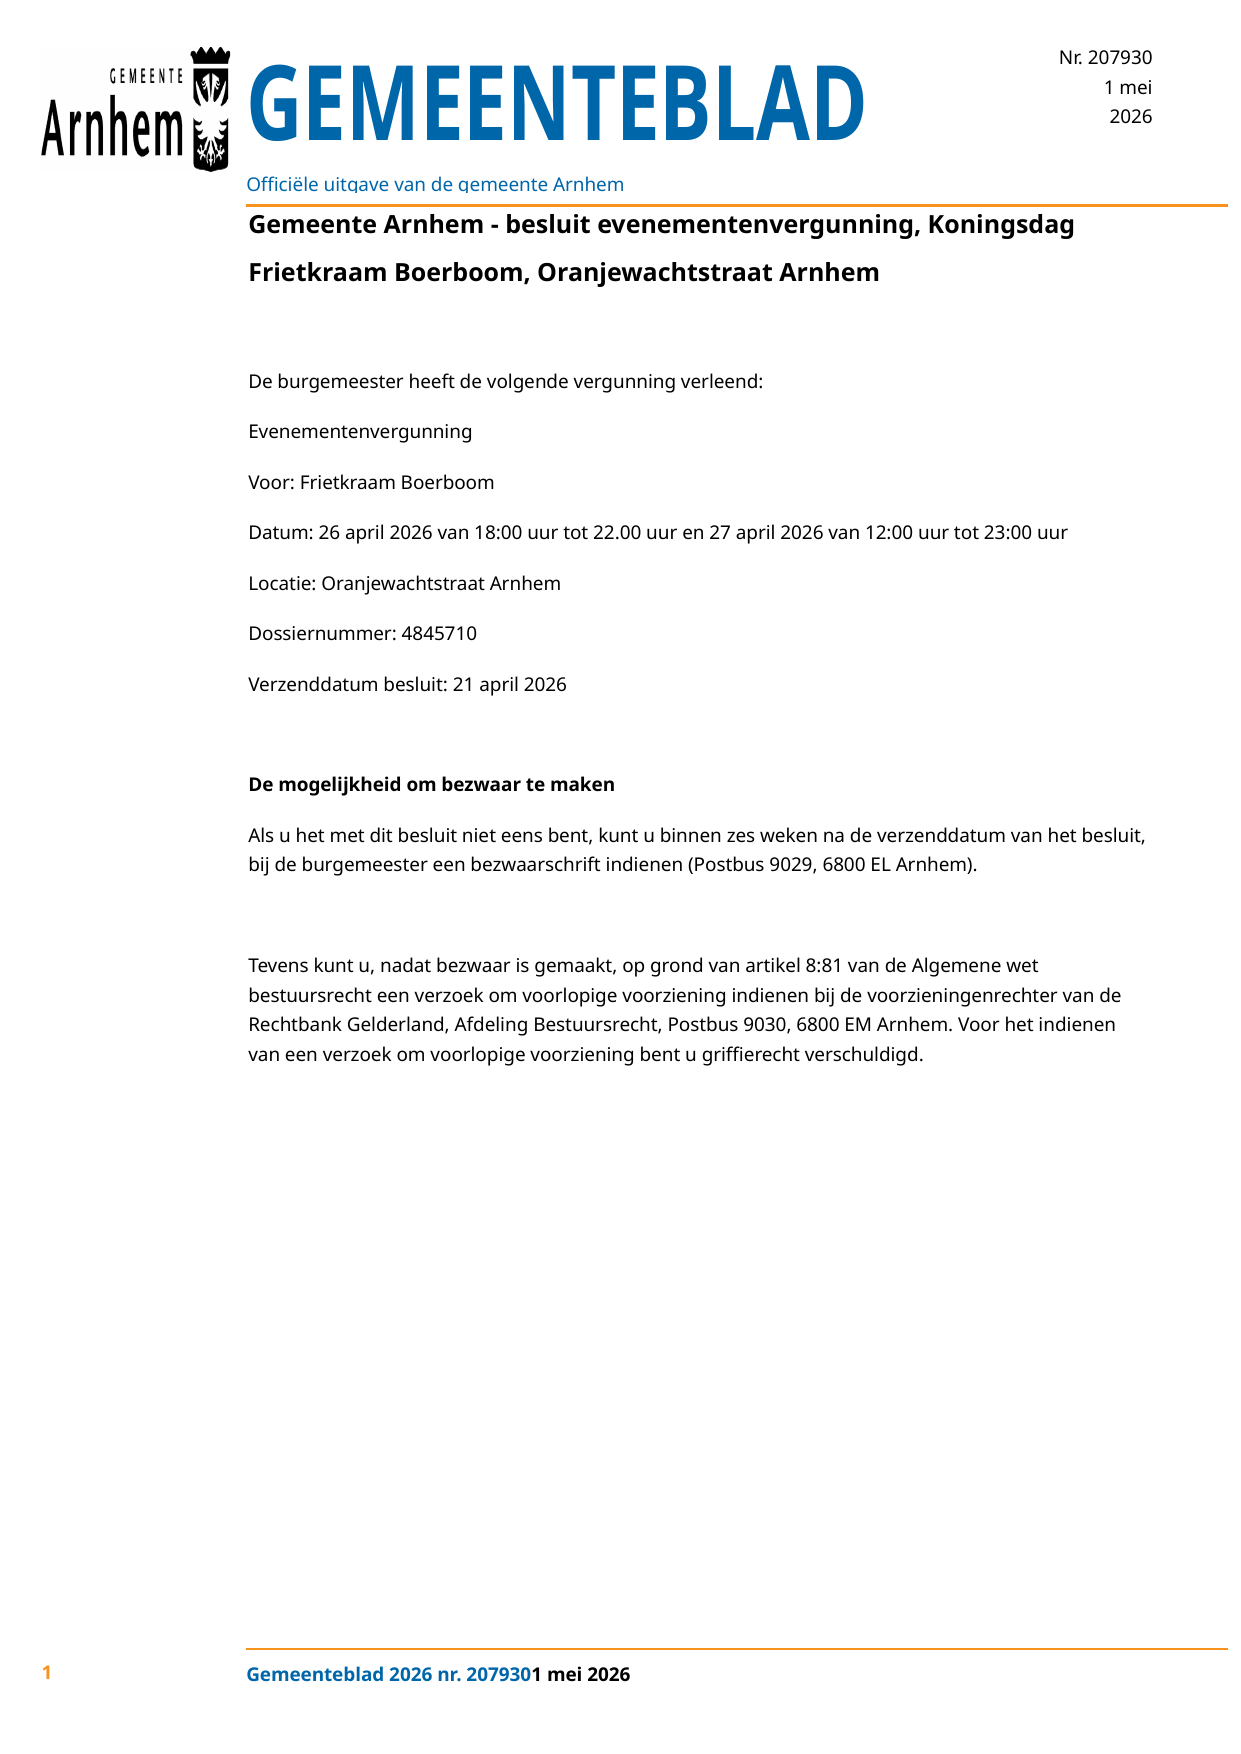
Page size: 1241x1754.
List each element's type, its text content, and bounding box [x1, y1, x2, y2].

text Dossiernummer: 4845710 [248, 620, 1152, 646]
text Verzenddatum besluit: 21 april 2026 [248, 671, 1152, 697]
text Tevens kunt u, nadat bezwaar is gemaakt, op grond van artikel 8:81 van de Algemene wet bestuursrecht een verzoek om voorlopige voorziening indienen bij de voorzieningenrechter van de Rechtbank Gelderland, Afdeling Bestuursrecht, Postbus 9030, 6800 EM Arnhem. Voor het indienen van een verzoek om voorlopige voorziening bent u griffierecht verschuldigd. [248, 952, 1152, 1067]
text Locatie: Oranjewachtstraat Arnhem [248, 570, 1152, 596]
text De burgemeester heeft de volgende vergunning verleend: [248, 368, 1152, 394]
text Evenementenvergunning [248, 419, 1152, 444]
text Datum: 26 april 2026 van 18:00 uur tot 22.00 uur en 27 april 2026 van 12:00 uur tot 23:00 uur [248, 519, 1152, 545]
text Voor: Frietkraam Boerboom [248, 469, 1152, 495]
text De mogelijkheid om bezwaar te maken [248, 772, 1152, 797]
picture [41, 47, 231, 172]
text Gemeente Arnhem - besluit evenementenvergunning, Koningsdag Frietkraam Boerboom, Oranjewachtstraat Arnhem [248, 207, 1152, 288]
text Als u het met dit besluit niet eens bent, kunt u binnen zes weken na de verzenddatum van het besluit, bij de burgemeester een bezwaarschrift indienen (Postbus 9029, 6800 EL Arnhem). [248, 822, 1152, 877]
